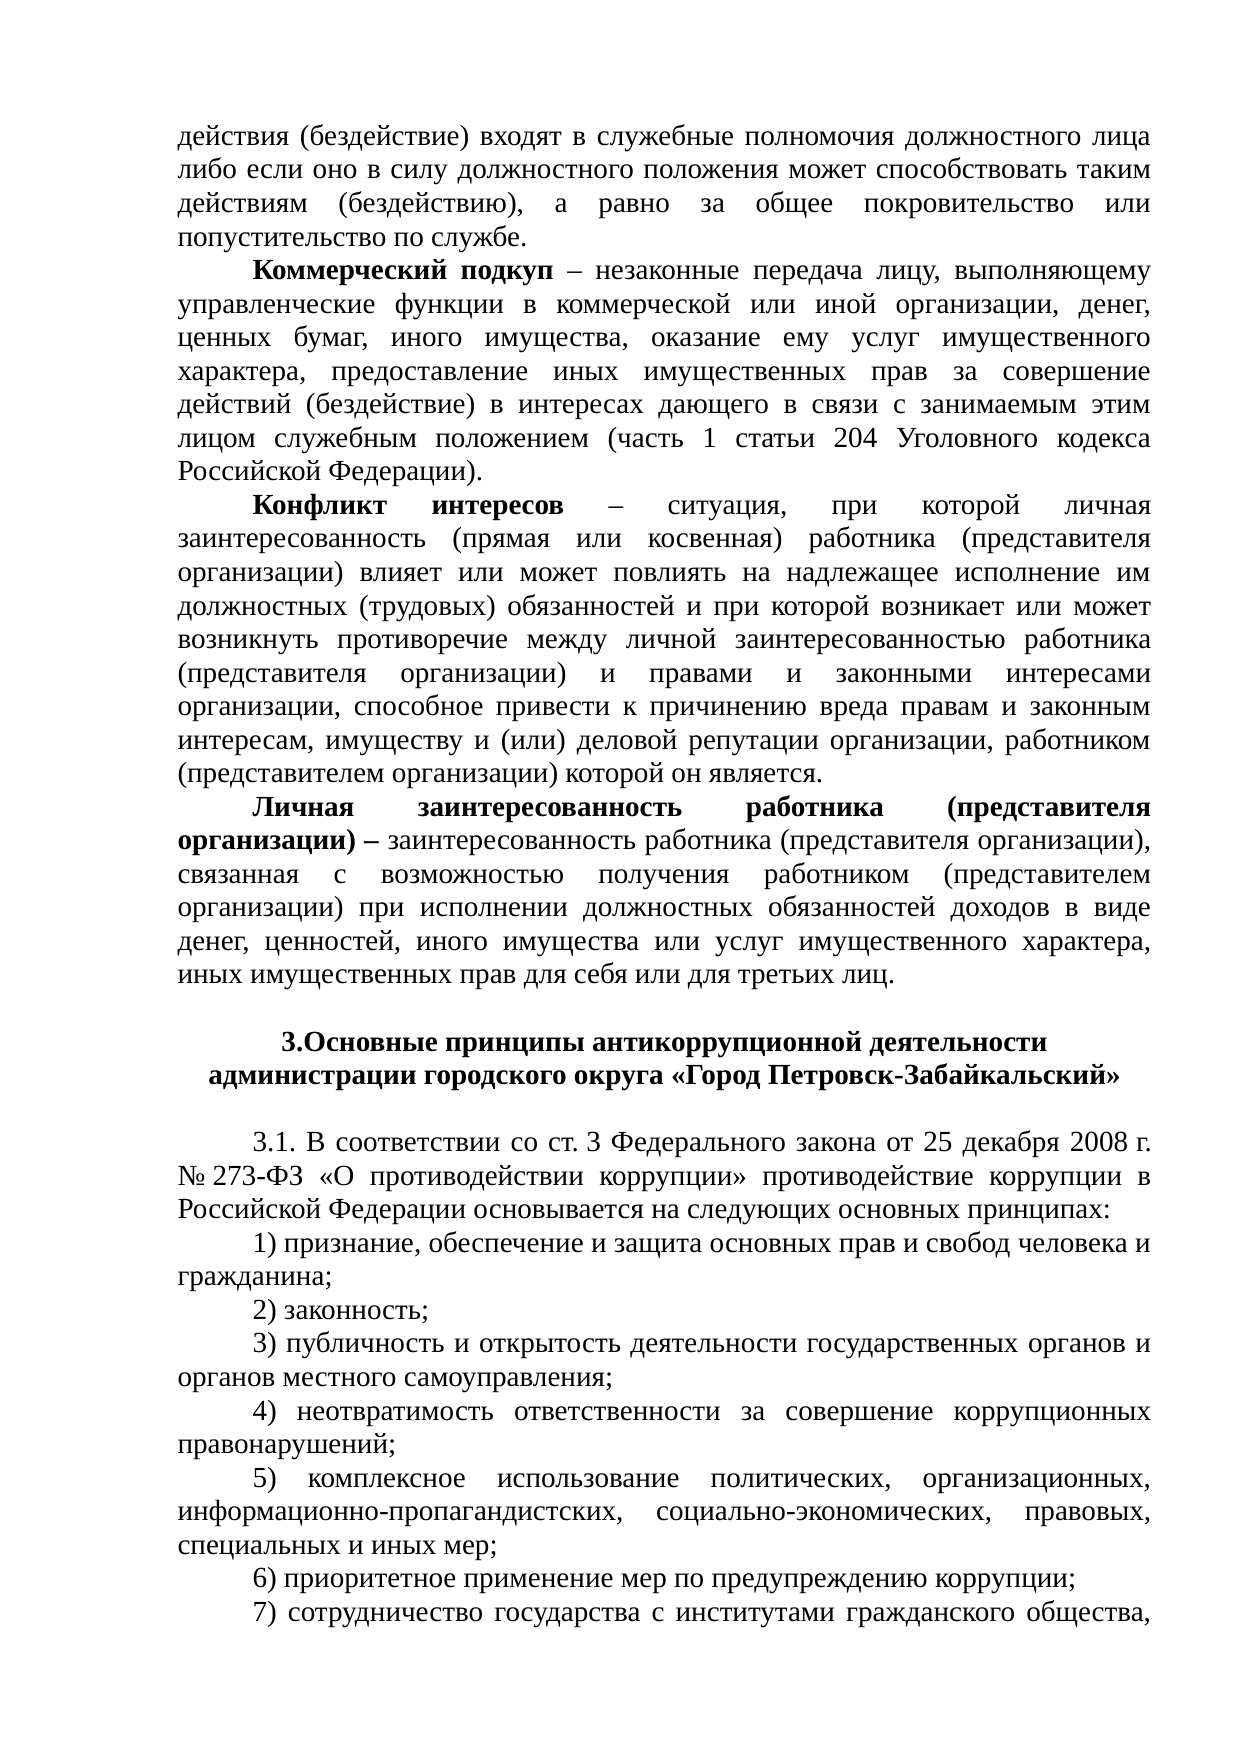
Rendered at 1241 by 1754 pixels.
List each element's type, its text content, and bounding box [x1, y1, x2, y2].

text 2) законность; [177, 1292, 1152, 1326]
text Личная заинтересованность работника (представителя организации) – заинтересованность работника (представителя организации), связанная с возможностью получения работником (представителем организации) при исполнении должностных обязанностей доходов в виде денег, ценностей, иного имущества или услуг имущественного характера, иных имущественных прав для себя или для третьих лиц. [177, 789, 1152, 990]
text Коммерческий подкуп – незаконные передача лицу, выполняющему управленческие функции в коммерческой или иной организации, денег, ценных бумаг, иного имущества, оказание ему услуг имущественного характера, предоставление иных имущественных прав за совершение действий (бездействие) в интересах дающего в связи с занимаемым этим лицом служебным положением (часть 1 статьи 204 Уголовного кодекса Российской Федерации). [177, 252, 1152, 487]
text 5) комплексное использование политических, организационных, информационно-пропагандистских, социально-экономических, правовых, специальных и иных мер; [177, 1460, 1152, 1560]
text Конфликт интересов – ситуация, при которой личная заинтересованность (прямая или косвенная) работника (представителя организации) влияет или может повлиять на надлежащее исполнение им должностных (трудовых) обязанностей и при которой возникает или может возникнуть противоречие между личной заинтересованностью работника (представителя организации) и правами и законными интересами организации, способное привести к причинению вреда правам и законным интересам, имуществу и (или) деловой репутации организации, работником (представителем организации) которой он является. [177, 487, 1152, 789]
text 3) публичность и открытость деятельности государственных органов и органов местного самоуправления; [177, 1326, 1152, 1393]
text 7) сотрудничество государства с институтами гражданского общества, [177, 1594, 1152, 1627]
text 6) приоритетное применение мер по предупреждению коррупции; [177, 1560, 1152, 1594]
text действия (бездействие) входят в служебные полномочия должностного лица либо если оно в силу должностного положения может способствовать таким действиям (бездействию), а равно за общее покровительство или попустительство по службе. [177, 118, 1152, 252]
text 3.1. В соответствии со ст. 3 Федерального закона от 25 декабря 2008 г. № 273-ФЗ «О противодействии коррупции» противодействие коррупции в Российской Федерации основывается на следующих основных принципах: [177, 1124, 1152, 1225]
text 4) неотвратимость ответственности за совершение коррупционных правонарушений; [177, 1393, 1152, 1460]
text 1) признание, обеспечение и защита основных прав и свобод человека и гражданина; [177, 1225, 1152, 1292]
subtitle 3.Основные принципы антикоррупционной деятельности администрации городского округа «Город Петровск-Забайкальский» [177, 1024, 1152, 1091]
